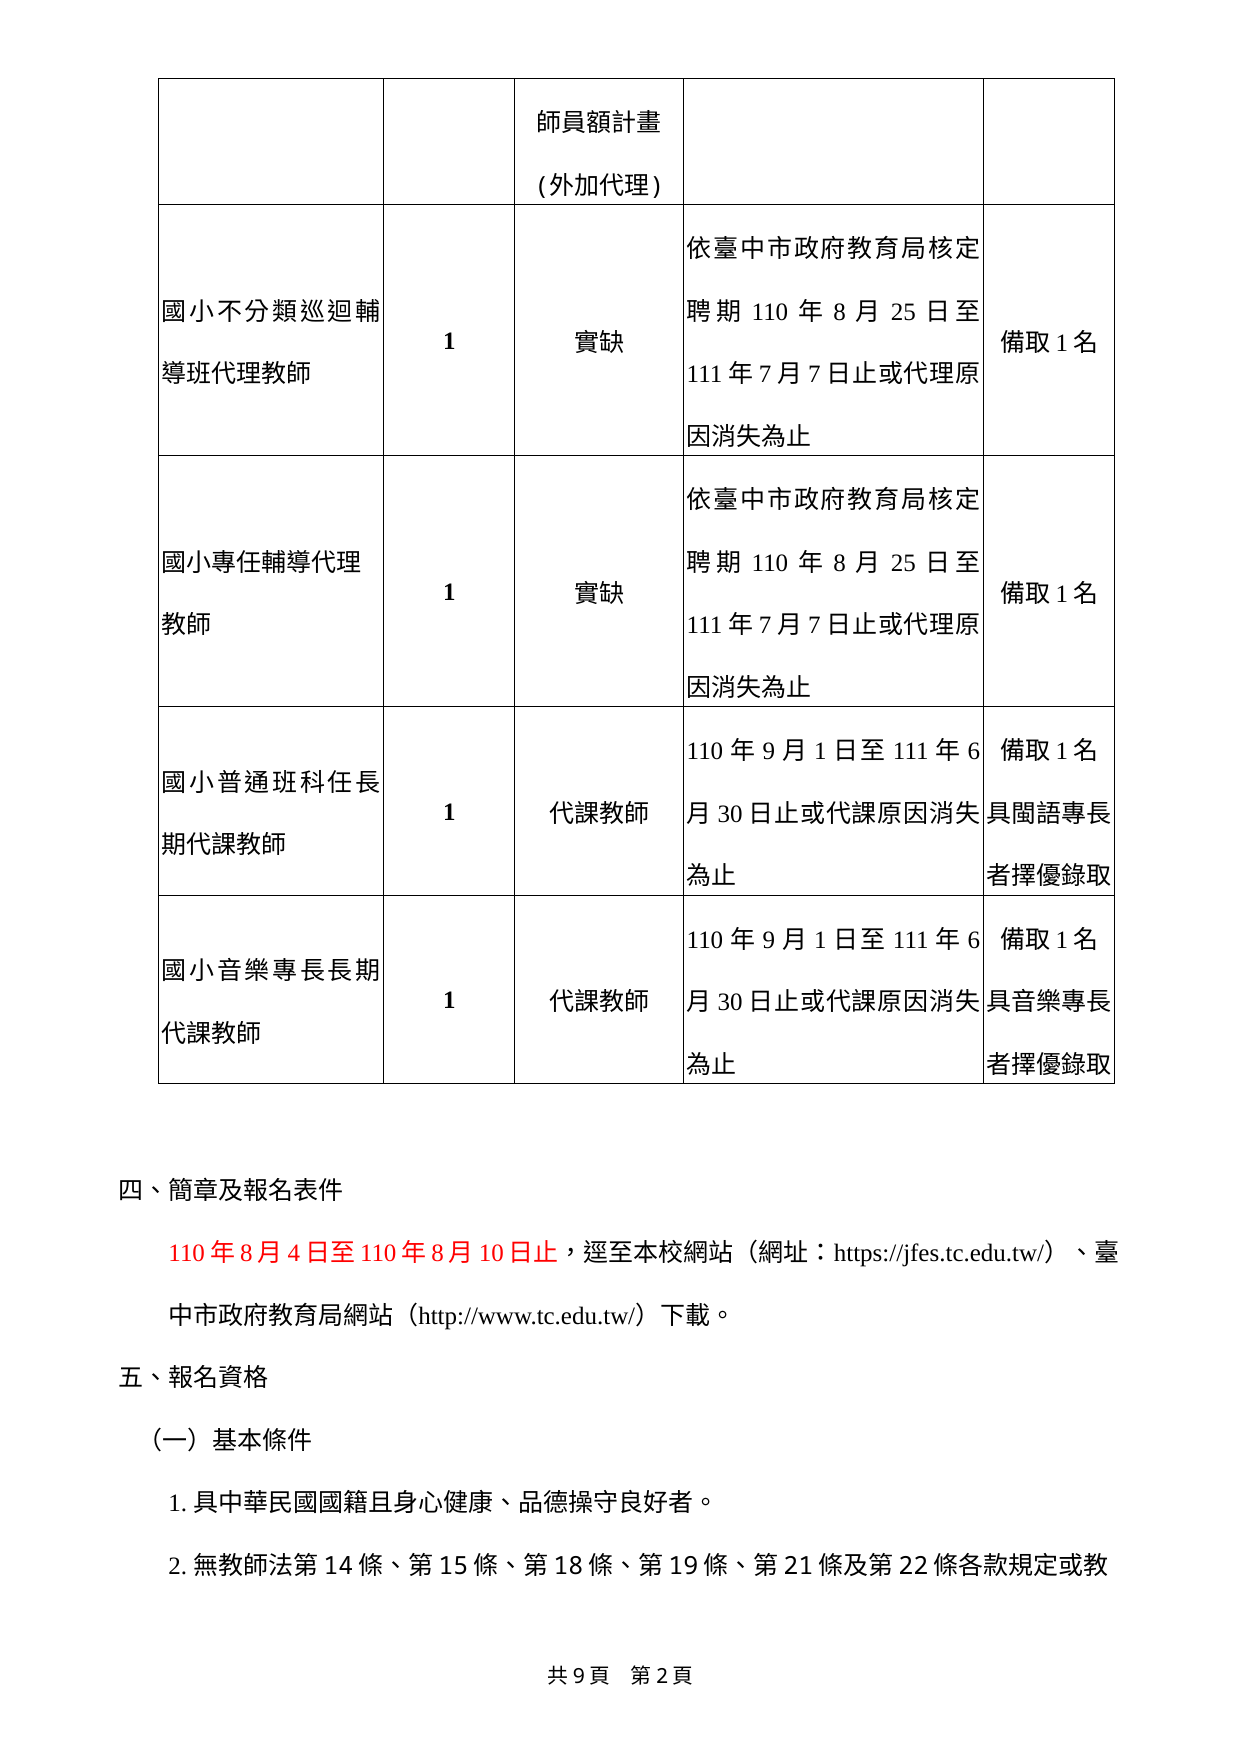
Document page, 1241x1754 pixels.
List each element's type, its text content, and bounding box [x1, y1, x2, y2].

table_cell 備取1名 具音樂專長者擇優錄取 [984, 896, 1114, 1083]
table_cell 實缺 [515, 456, 683, 706]
table_cell 1 [384, 205, 514, 455]
table_cell 國小專任輔導代理教師 [159, 456, 383, 706]
table_cell 備取1名 [984, 205, 1114, 455]
text （一）基本條件 [118, 1397, 1122, 1459]
table_cell [684, 79, 983, 204]
table_cell 備取1名 具閩語專長者擇優錄取 [984, 707, 1114, 895]
table_cell 1 [384, 896, 514, 1083]
table_cell 110年9月1日至111年6月30日止或代課原因消失為止 [684, 896, 983, 1083]
table_cell 代課教師 [515, 896, 683, 1083]
table_cell [159, 79, 383, 204]
table_cell 國小音樂專長長期代課教師 [159, 896, 383, 1083]
table_cell [984, 79, 1114, 204]
text 1. 具中華民國國籍且身心健康、品德操守良好者。 [118, 1459, 1122, 1522]
table_cell 依臺中市政府教育局核定聘期110年8月25日至111年7月7日止或代理原因消失為止 [684, 205, 983, 455]
table_cell 依臺中市政府教育局核定聘期110年8月25日至111年7月7日止或代理原因消失為止 [684, 456, 983, 706]
table_cell 國小不分類巡迴輔導班代理教師 [159, 205, 383, 455]
text 五、報名資格 [118, 1334, 1122, 1397]
text 四、簡章及報名表件 110年8月4日至110年8月10日止，逕至本校網站（網址：https://jfes.tc.edu.tw/）、臺中市政府教育局網站（http://www.tc.edu.tw/）下載。 [118, 1147, 1122, 1334]
table_cell [384, 79, 514, 204]
table_cell 實缺 [515, 205, 683, 455]
text 2. 無教師法第14條、第15條、第18條、第19條、第21條及第22條各款規定或教 [118, 1522, 1122, 1584]
table_cell 代課教師 [515, 707, 683, 895]
table_cell 備取1名 [984, 456, 1114, 706]
table_cell 國小普通班科任長期代課教師 [159, 707, 383, 895]
table_cell 1 [384, 707, 514, 895]
table_cell 1 [384, 456, 514, 706]
table_cell 110年9月1日至111年6月30日止或代課原因消失為止 [684, 707, 983, 895]
table_cell 師員額計畫(外加代理) [515, 79, 683, 204]
